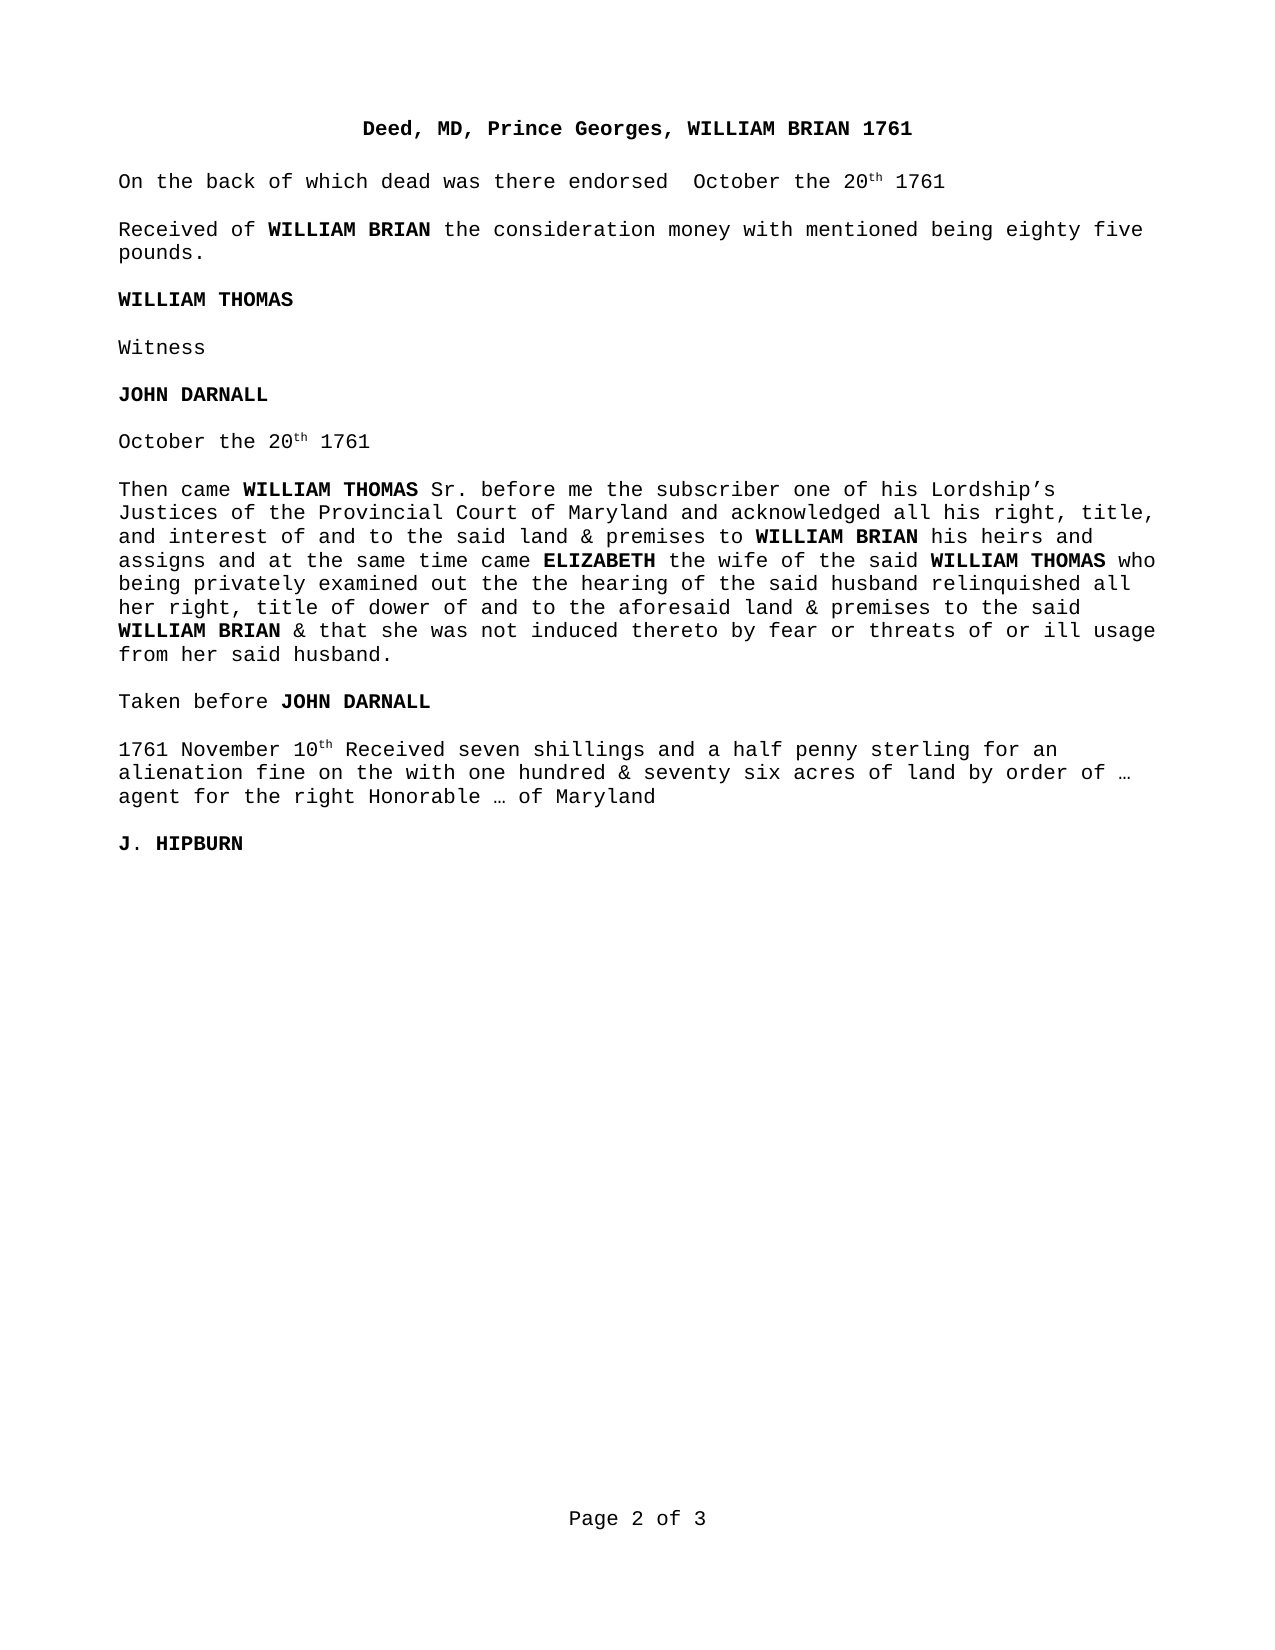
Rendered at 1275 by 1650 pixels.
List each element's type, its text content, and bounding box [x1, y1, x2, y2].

text J. Hipburn [118, 833, 1157, 857]
text 1761 November 10th Received seven shillings and a half penny sterling for an alienation fine on the with one hundred & seventy six acres of land by order of … agent for the right Honorable … of Maryland [118, 739, 1157, 810]
text John Darnall [118, 384, 1157, 408]
text October the 20th 1761 [118, 431, 1157, 455]
text Witness [118, 337, 1157, 360]
text WILLIAM THOMAS [118, 289, 1157, 313]
text On the back of which dead was there endorsed October the 20th 1761 [118, 171, 1157, 195]
text Received of WILLIAM BRIAN the consideration money with mentioned being eighty five pounds. [118, 218, 1157, 266]
text Then came WILLIAM THOMAS Sr. before me the subscriber one of his Lordship’s Justices of the Provincial Court of Maryland and acknowledged all his right, title, and interest of and to the said land & premises to WILLIAM BRIAN his heirs and assigns and at the same time came ELIZABETH the wife of the said WILLIAM THOMAS who being privately examined out the the hearing of the said husband relinquished all her right, title of dower of and to the aforesaid land & premises to the said WILLIAM BRIAN & that she was not induced thereto by fear or threats of or ill usage from her said husband. [118, 479, 1157, 668]
text Taken before John Darnall [118, 691, 1157, 715]
